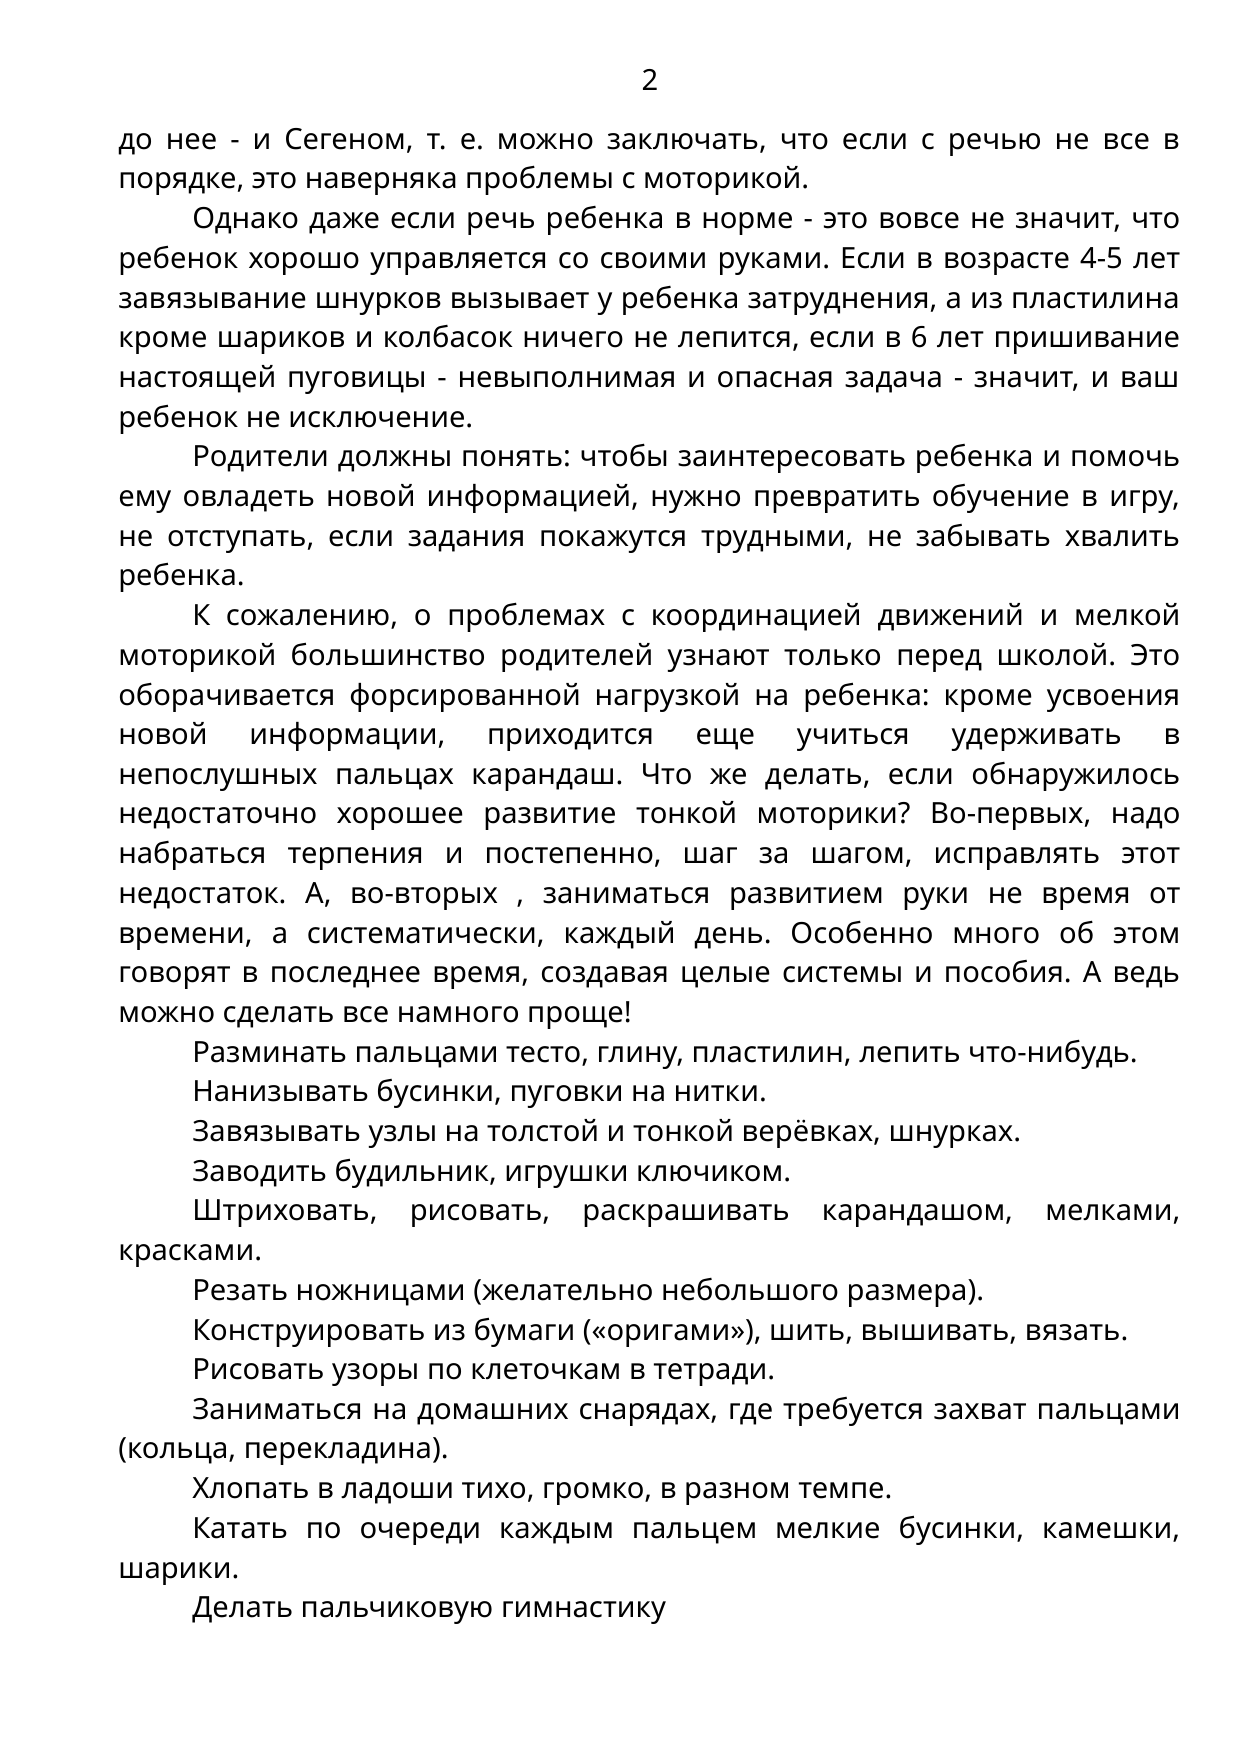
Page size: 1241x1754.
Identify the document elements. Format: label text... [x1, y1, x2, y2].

text Резать ножницами (желательно небольшого размера). [118, 1269, 1181, 1309]
text Нанизывать бусинки, пуговки на нитки. [118, 1071, 1181, 1110]
text Штриховать, рисовать, раскрашивать карандашом, мелками, красками. [118, 1190, 1181, 1269]
text К сожалению, о проблемах с координацией движений и мелкой моторикой большинство родителей узнают только перед школой. Это оборачивается форсированной нагрузкой на ребенка: кроме усвоения новой информации, приходится еще учиться удерживать в непослушных пальцах карандаш. Что же делать, если обнаружилось недостаточно хорошее развитие тонкой моторики? Во-первых, надо набраться терпения и постепенно, шаг за шагом, исправлять этот недостаток. А, во-вторых , заниматься развитием руки не время от времени, а систематически, каждый день. Особенно много об этом говорят в последнее время, создавая целые системы и пособия. А ведь можно сделать все намного проще! [118, 594, 1181, 1031]
text Родители должны понять: чтобы заинтересовать ребенка и помочь ему овладеть новой информацией, нужно превратить обучение в игру, не отступать, если задания покажутся трудными, не забывать хвалить ребенка. [118, 436, 1181, 594]
text Катать по очереди каждым пальцем мелкие бусинки, камешки, шарики. [118, 1507, 1181, 1587]
text Рисовать узоры по клеточкам в тетради. [118, 1348, 1181, 1388]
text Заводить будильник, игрушки ключиком. [118, 1150, 1181, 1190]
text Конструировать из бумаги («оригами»), шить, вышивать, вязать. [118, 1309, 1181, 1348]
text Однако даже если речь ребенка в норме - это вовсе не значит, что ребенок хорошо управляется со своими руками. Если в возрасте 4-5 лет завязывание шнурков вызывает у ребенка затруднения, а из пластилина кроме шариков и колбасок ничего не лепится, если в 6 лет пришивание настоящей пуговицы - невыполнимая и опасная задача - значит, и ваш ребенок не исключение. [118, 197, 1181, 436]
text Разминать пальцами тесто, глину, пластилин, лепить что-нибудь. [118, 1031, 1181, 1071]
text Хлопать в ладоши тихо, громко, в разном темпе. [118, 1467, 1181, 1507]
text Завязывать узлы на толстой и тонкой верёвках, шнурках. [118, 1110, 1181, 1150]
text Заниматься на домашних снарядах, где требуется захват пальцами (кольца, перекладина). [118, 1388, 1181, 1467]
text Делать пальчиковую гимнастику [118, 1587, 1181, 1626]
text до нее - и Сегеном, т. е. можно заключать, что если с речью не все в порядке, это наверняка проблемы с моторикой. [118, 118, 1181, 197]
